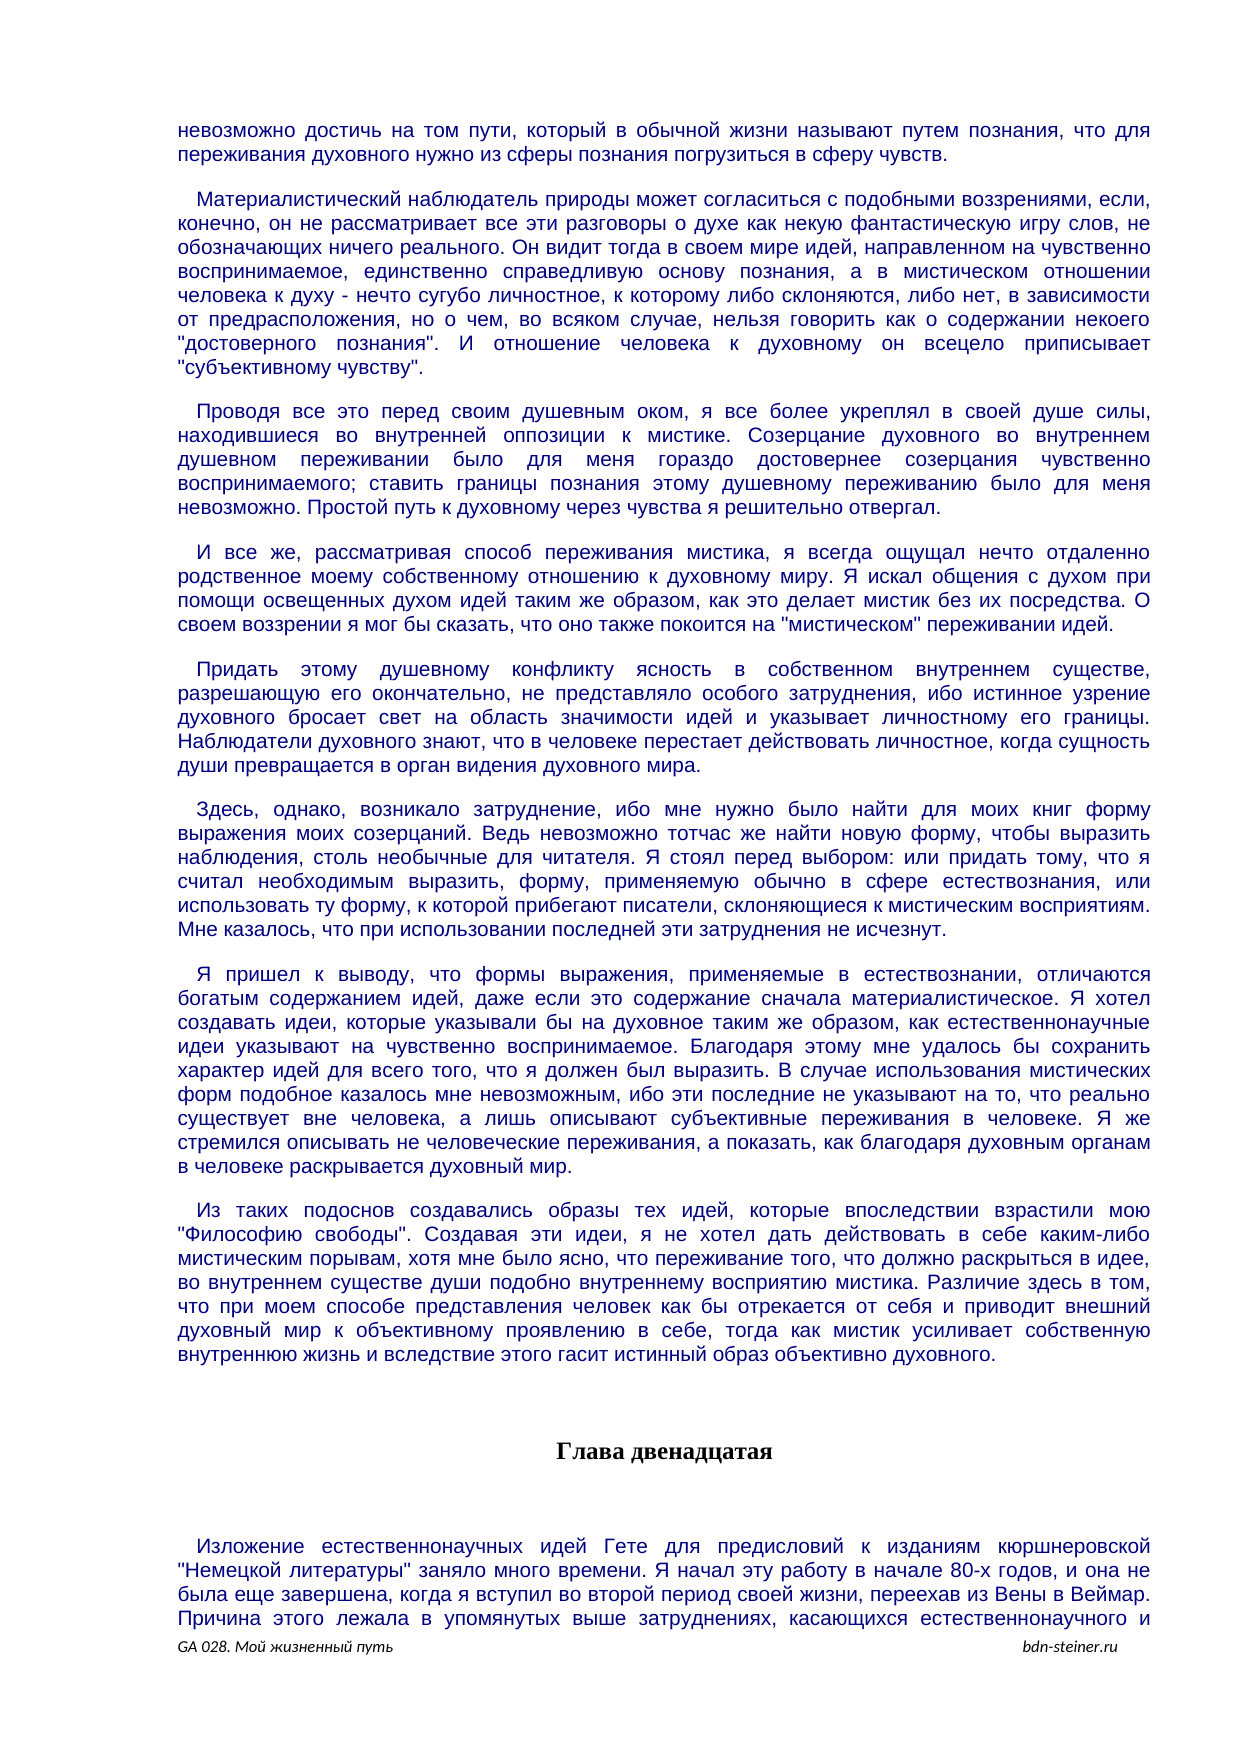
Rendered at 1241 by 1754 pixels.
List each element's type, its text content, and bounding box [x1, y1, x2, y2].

text Придать этому душевному конфликту ясность в собственном внутреннем существе, разрешающую его окончательно, не представляло особого затруднения, ибо истинное узрение духовного бросает свет на область значимости идей и указывает личностному его границы. Наблюдатели духовного знают, что в человеке перестает действовать личностное, когда сущность души превращается в орган видения духовного мира. [177, 657, 1152, 776]
text Глава двенадцатая [177, 1436, 1152, 1464]
text И все же, рассматривая способ переживания мистика, я всегда ощущал нечто отдаленно родственное моему собственному отношению к духовному миру. Я искал общения с духом при помощи освещенных духом идей таким же образом, как это делает мистик без их посредства. О своем воззрении я мог бы сказать, что оно также покоится на "мистическом" переживании идей. [177, 540, 1152, 636]
text Изложение естественнонаучных идей Гете для предисловий к изданиям кюршнеровской "Немецкой литературы" заняло много времени. Я начал эту работу в начале 80-х годов, и она не была еще завершена, когда я вступил во второй период своей жизни, переехав из Вены в Веймар. Причина этого лежала в упомянутых выше затруднениях, касающихся естественнонаучного и [177, 1534, 1152, 1630]
text невозможно достичь на том пути, который в обычной жизни называют путем познания, что для переживания духовного нужно из сферы познания погрузиться в сферу чувств. [177, 118, 1152, 166]
text Проводя все это перед своим душевным оком, я все более укреплял в своей душе силы, находившиеся во внутренней оппозиции к мистике. Созерцание духовного во внутреннем душевном переживании было для меня гораздо достовернее созерцания чувственно воспринимаемого; ставить границы познания этому душевному переживанию было для меня невозможно. Простой путь к духовному через чувства я решительно отвергал. [177, 399, 1152, 519]
text Я пришел к выводу, что формы выражения, применяемые в естествознании, отличаются богатым содержанием идей, даже если это содержание сначала материалистическое. Я хотел создавать идеи, которые указывали бы на духовное таким же образом, как естественнонаучные идеи указывают на чувственно воспринимаемое. Благодаря этому мне удалось бы сохранить характер идей для всего того, что я должен был выразить. В случае использования мистических форм подобное казалось мне невозможным, ибо эти последние не указывают на то, что реально существует вне человека, а лишь описывают субъективные переживания в человеке. Я же стремился описывать не человеческие переживания, а показать, как благодаря духовным органам в человеке раскрывается духовный мир. [177, 962, 1152, 1177]
text Из таких подоснов создавались образы тех идей, которые впоследствии взрастили мою "Философию свободы". Создавая эти идеи, я не хотел дать действовать в себе каким-либо мистическим порывам, хотя мне было ясно, что переживание того, что должно раскрыться в идее, во внутреннем существе души подобно внутреннему восприятию мистика. Различие здесь в том, что при моем способе представления человек как бы отрекается от себя и приводит внешний духовный мир к объективному проявлению в себе, тогда как мистик усиливает собственную внутреннюю жизнь и вследствие этого гасит истинный образ объективно духовного. [177, 1198, 1152, 1366]
text Здесь, однако, возникало затруднение, ибо мне нужно было найти для моих книг форму выражения моих созерцаний. Ведь невозможно тотчас же найти новую форму, чтобы выразить наблюдения, столь необычные для читателя. Я стоял перед выбором: или придать тому, что я считал необходимым выразить, форму, применяемую обычно в сфере естествознания, или использовать ту форму, к которой прибегают писатели, склоняющиеся к мистическим восприятиям. Мне казалось, что при использовании последней эти затруднения не исчезнут. [177, 797, 1152, 941]
text Материалистический наблюдатель природы может согласиться с подобными воззрениями, если, конечно, он не рассматривает все эти разговоры о духе как некую фантастическую игру слов, не обозначающих ничего реального. Он видит тогда в своем мире идей, направленном на чувственно воспринимаемое, единственно справедливую основу познания, а в мистическом отношении человека к духу - нечто сугубо личностное, к которому либо склоняются, либо нет, в зависимости от предрасположения, но о чем, во всяком случае, нельзя говорить как о содержании некоего "достоверного познания". И отношение человека к духовному он всецело приписывает "субъективному чувству". [177, 187, 1152, 378]
